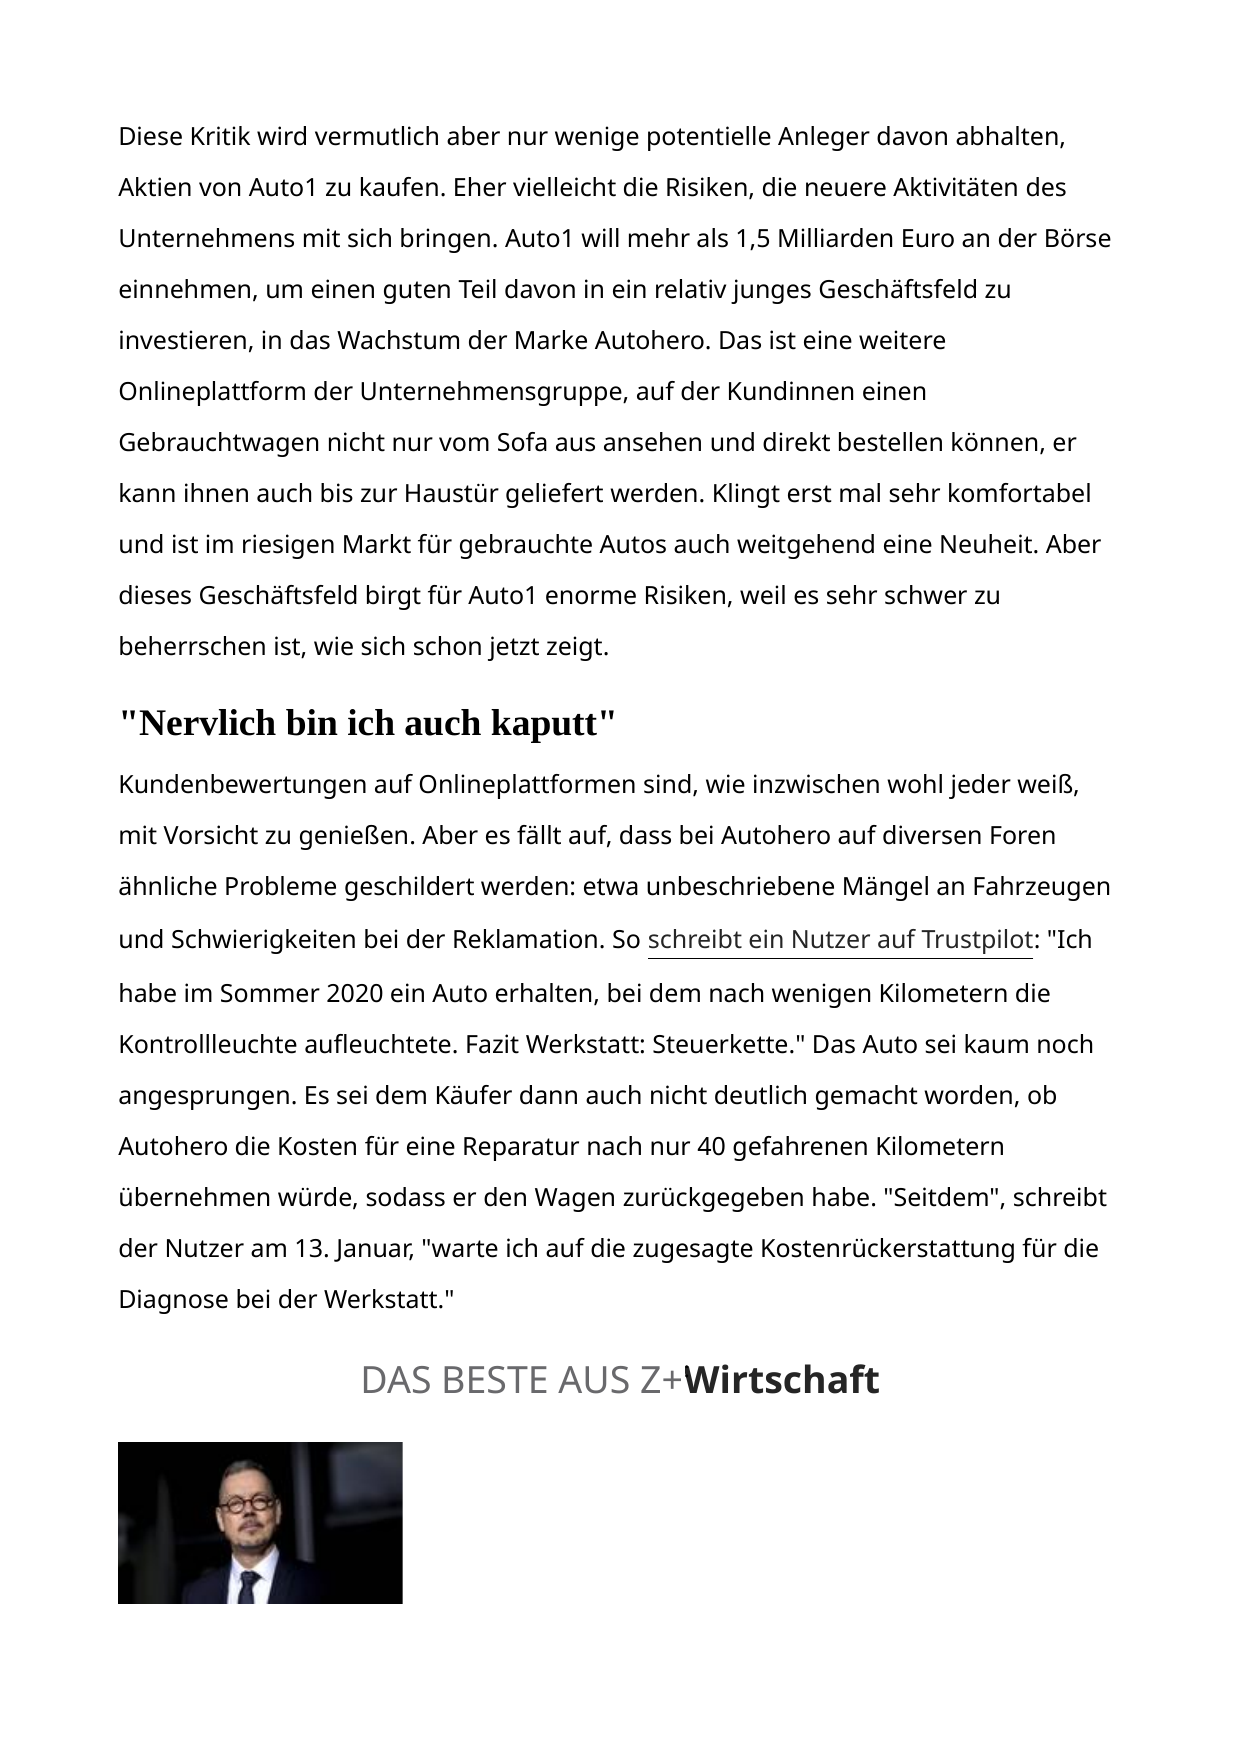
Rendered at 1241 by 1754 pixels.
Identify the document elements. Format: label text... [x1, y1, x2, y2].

subtitle DAS BESTE AUS Z+Wirtschaft [118, 1354, 1122, 1405]
text Kundenbewertungen auf Onlineplattformen sind, wie inzwischen wohl jeder weiß, mit Vorsicht zu genießen. Aber es fällt auf, dass bei Autohero auf diversen Foren ähnliche Probleme geschildert werden: etwa unbeschriebene Mängel an Fahrzeugen und Schwierigkeiten bei der Reklamation. So schreibt ein Nutzer auf Trustpilot: "Ich habe im Sommer 2020 ein Auto erhalten, bei dem nach wenigen Kilometern die Kontrollleuchte aufleuchtete. Fazit Werkstatt: Steuerkette." Das Auto sei kaum noch angesprungen. Es sei dem Käufer dann auch nicht deutlich gemacht worden, ob Autohero die Kosten für eine Reparatur nach nur 40 gefahrenen Kilometern übernehmen würde, sodass er den Wagen zurückgegeben habe. "Seitdem", schreibt der Nutzer am 13. Januar, "warte ich auf die zugesagte Kostenrückerstattung für die Diagnose bei der Werkstatt." [118, 767, 1122, 1316]
text Diese Kritik wird vermutlich aber nur wenige potentielle Anleger davon abhalten, Aktien von Auto1 zu kaufen. Eher vielleicht die Risiken, die neuere Aktivitäten des Unternehmens mit sich bringen. Auto1 will mehr als 1,5 Milliarden Euro an der Börse einnehmen, um einen guten Teil davon in ein relativ junges Geschäftsfeld zu investieren, in das Wachstum der Marke Autohero. Das ist eine weitere Onlineplattform der Unternehmensgruppe, auf der Kundinnen einen Gebrauchtwagen nicht nur vom Sofa aus ansehen und direkt bestellen können, er kann ihnen auch bis zur Haustür geliefert werden. Klingt erst mal sehr komfortabel und ist im riesigen Markt für gebrauchte Autos auch weitgehend eine Neuheit. Aber dieses Geschäftsfeld birgt für Auto1 enorme Risiken, weil es sehr schwer zu beherrschen ist, wie sich schon jetzt zeigt. [118, 118, 1122, 663]
picture [118, 1442, 403, 1604]
subtitle "Nervlich bin ich auch kaputt" [118, 700, 1122, 743]
